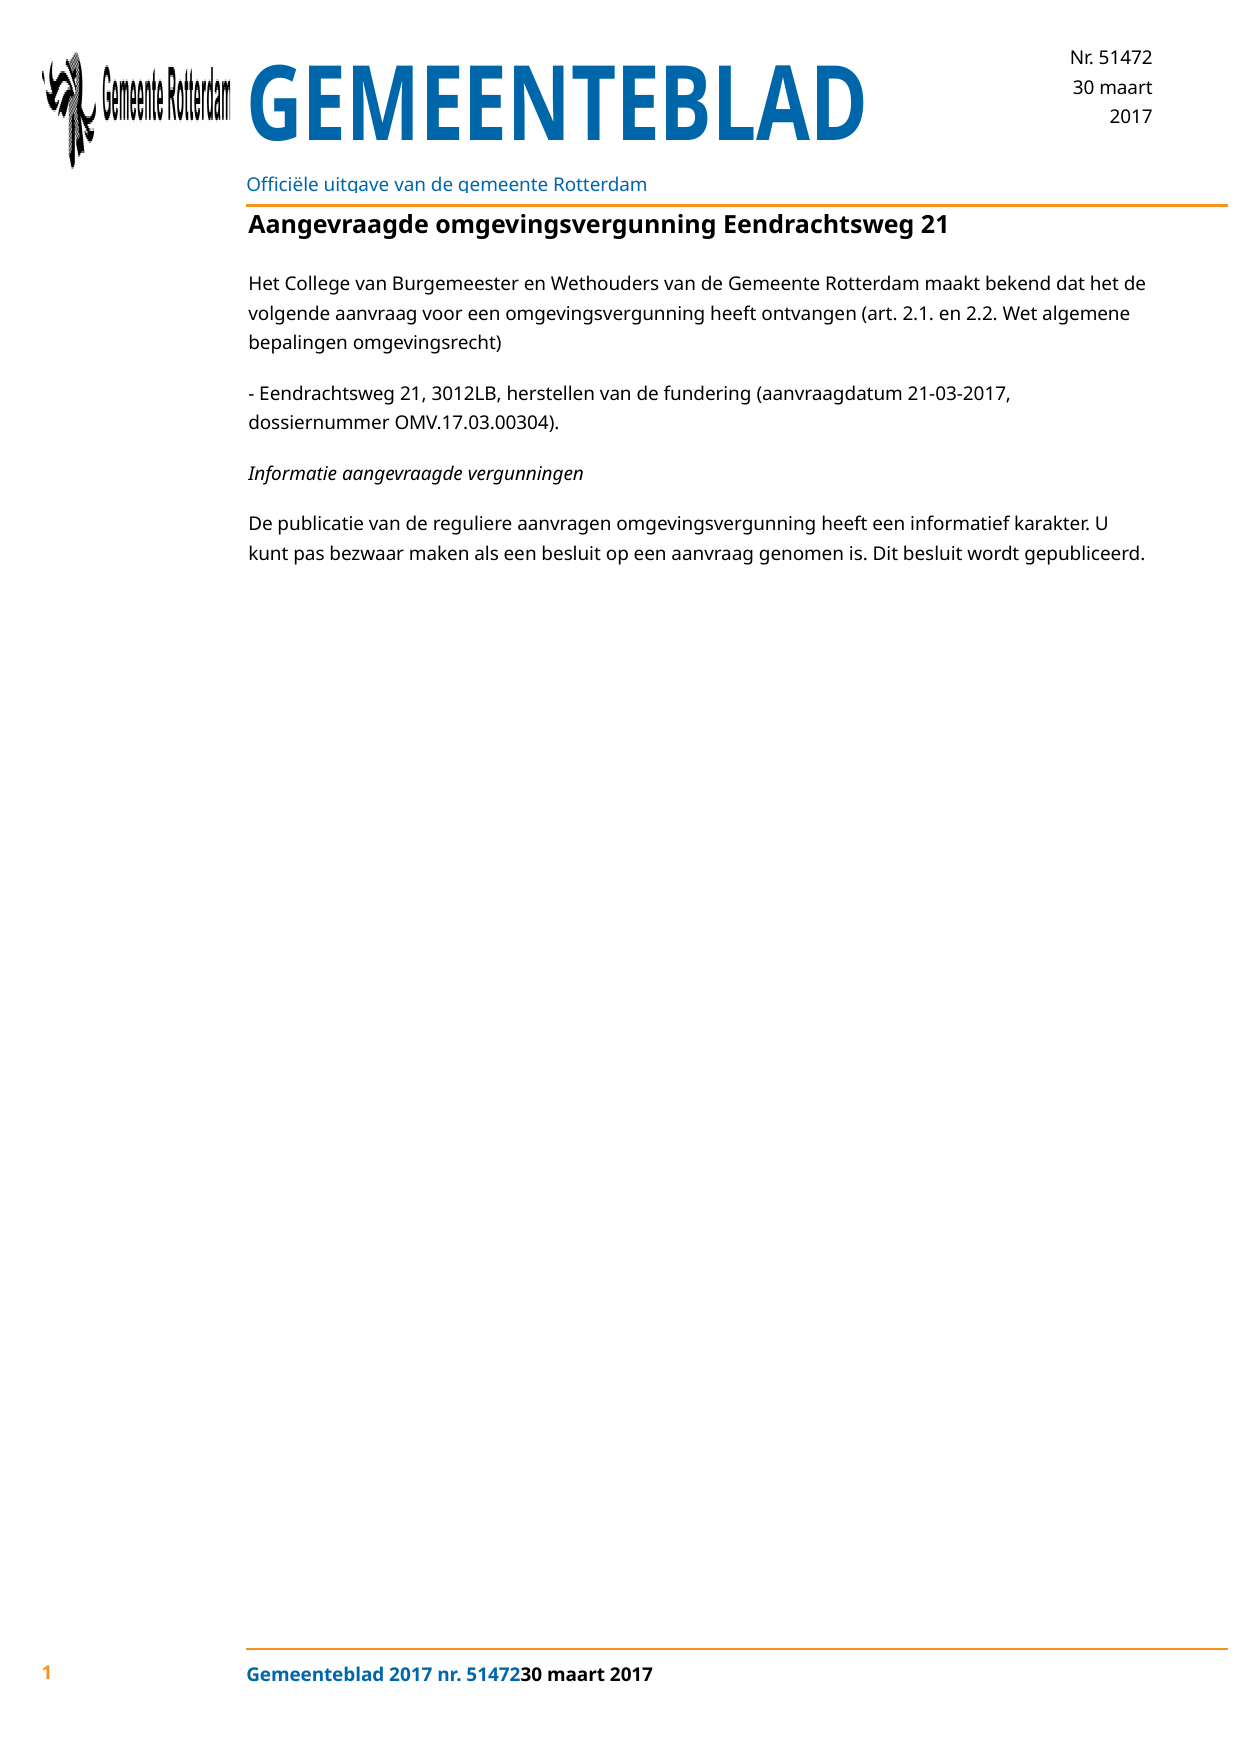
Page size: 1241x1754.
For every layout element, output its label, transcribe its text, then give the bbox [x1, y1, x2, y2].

text De publicatie van de reguliere aanvragen omgevingsvergunning heeft een informatief karakter. U kunt pas bezwaar maken als een besluit op een aanvraag genomen is. Dit besluit wordt gepubliceerd. [248, 510, 1152, 566]
text Informatie aangevraagde vergunningen [248, 460, 1152, 486]
picture [41, 47, 231, 172]
text - Eendrachtsweg 21, 3012LB, herstellen van de fundering (aanvraagdatum 21-03-2017, dossiernummer OMV.17.03.00304). [248, 380, 1152, 435]
text Het College van Burgemeester en Wethouders van de Gemeente Rotterdam maakt bekend dat het de volgende aanvraag voor een omgevingsvergunning heeft ontvangen (art. 2.1. en 2.2. Wet algemene bepalingen omgevingsrecht) [248, 270, 1152, 355]
text Aangevraagde omgevingsvergunning Eendrachtsweg 21 [248, 207, 1152, 241]
